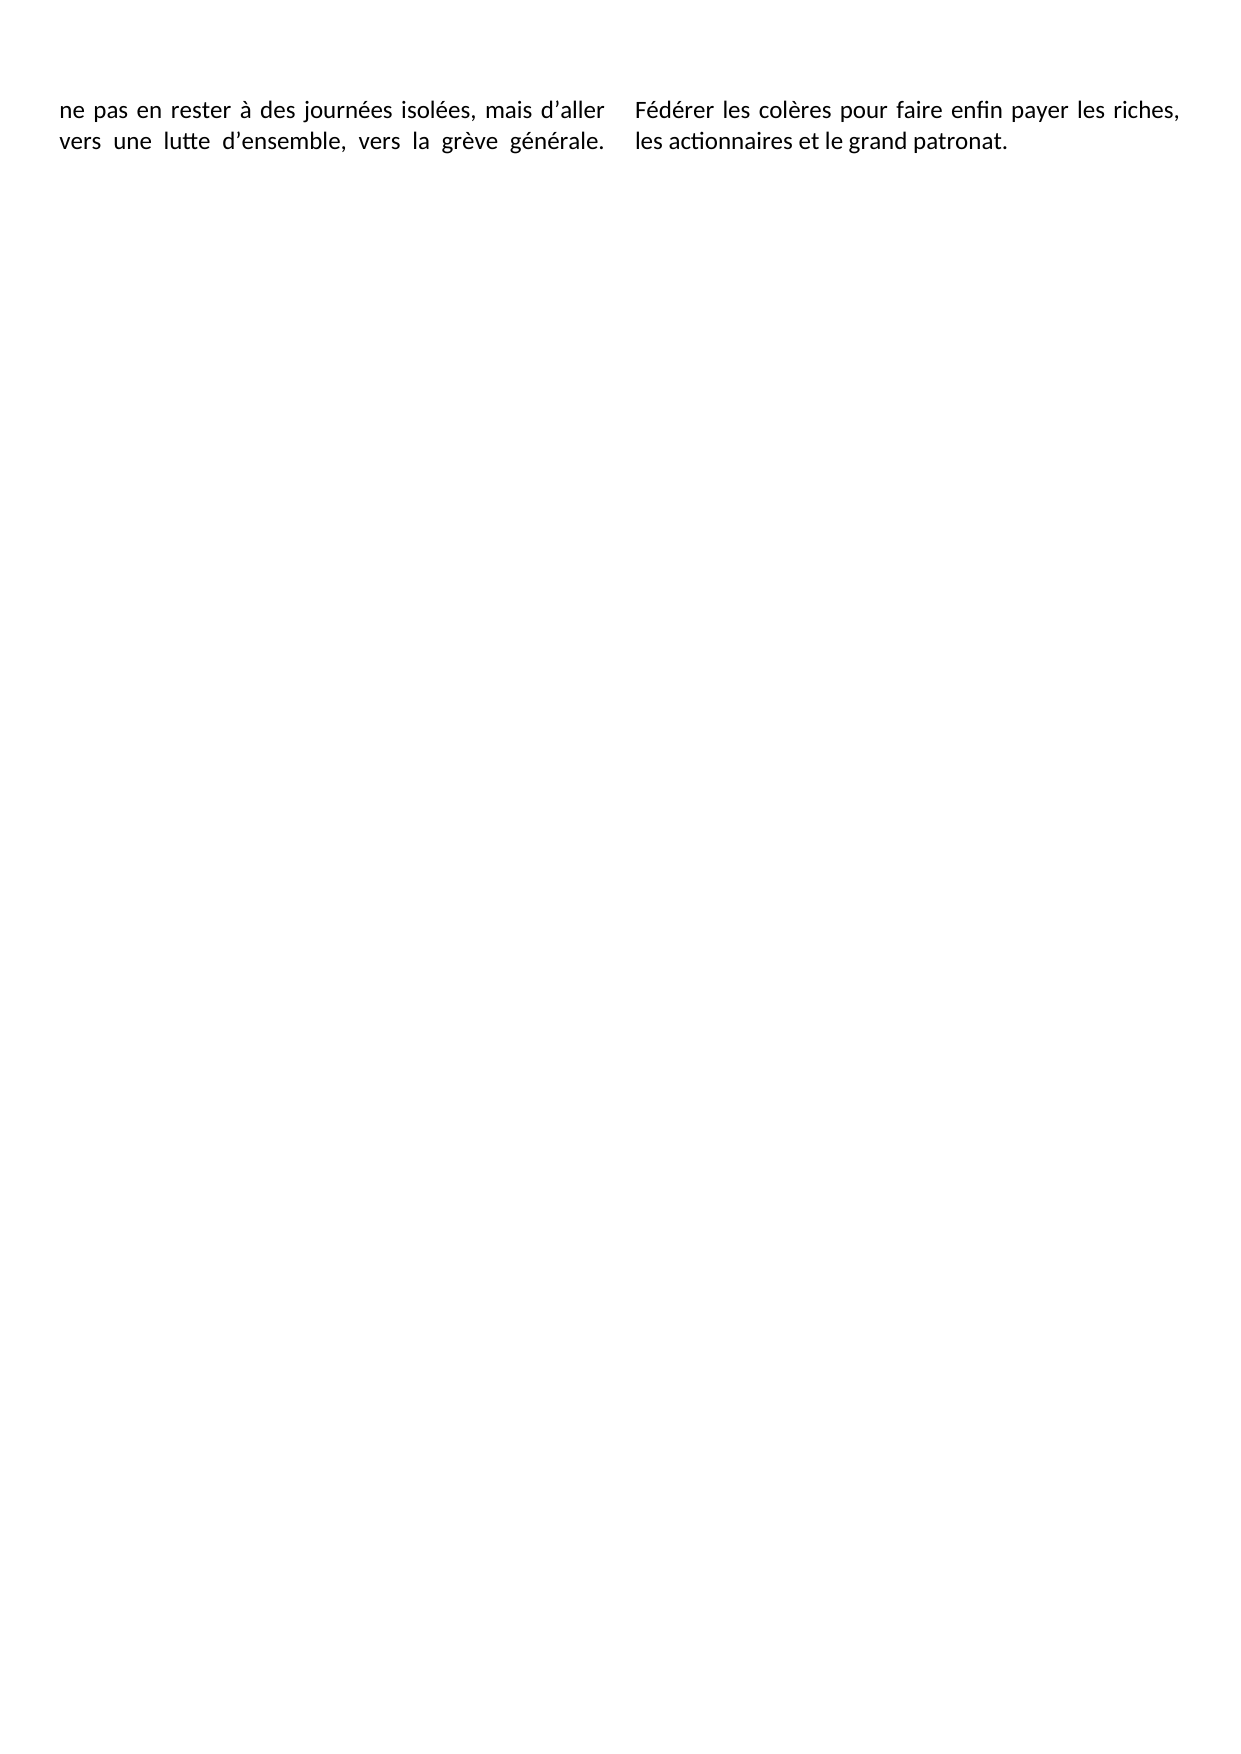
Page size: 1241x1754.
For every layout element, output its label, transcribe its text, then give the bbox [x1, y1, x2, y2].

text Fédérer les colères pour faire enfin payer les riches, les actionnaires et le grand patronat. [635, 94, 1181, 156]
text ne pas en rester à des journées isolées, mais d’aller vers une lutte d’ensemble, vers la grève générale. [59, 94, 605, 156]
